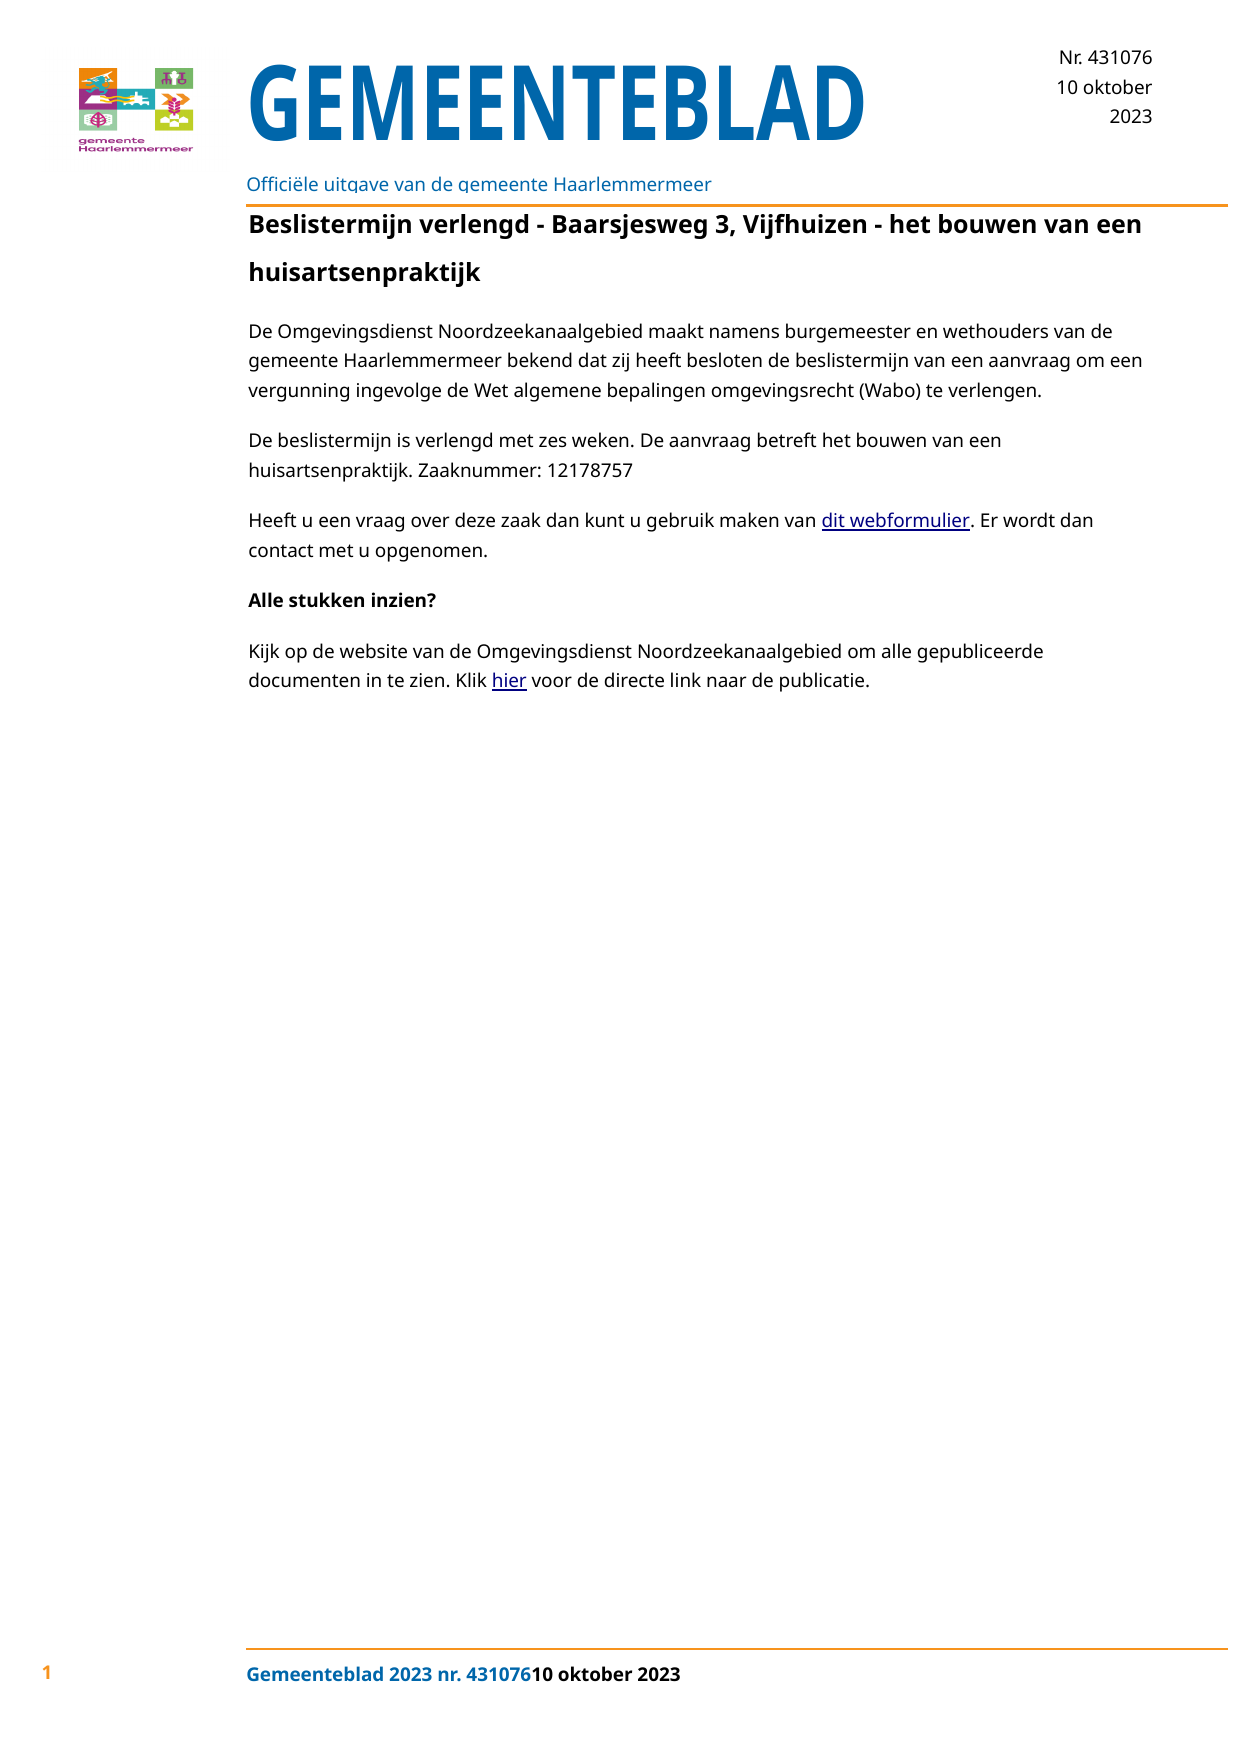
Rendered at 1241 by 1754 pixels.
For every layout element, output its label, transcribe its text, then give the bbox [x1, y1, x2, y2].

text Heeft u een vraag over deze zaak dan kunt u gebruik maken van dit webformulier. Er wordt dan contact met u opgenomen. [248, 507, 1152, 563]
text Alle stukken inzien? [248, 587, 1152, 613]
text Kijk op de website van de Omgevingsdienst Noordzeekanaalgebied om alle gepubliceerde documenten in te zien. Klik hier voor de directe link naar de publicatie. [248, 638, 1152, 693]
text De beslistermijn is verlengd met zes weken. De aanvraag betreft het bouwen van een huisartsenpraktijk. Zaaknummer: 12178757 [248, 427, 1152, 483]
picture [41, 47, 231, 172]
text Beslistermijn verlengd - Baarsjesweg 3, Vijfhuizen - het bouwen van een huisartsenpraktijk [248, 207, 1152, 288]
text De Omgevingsdienst Noordzeekanaalgebied maakt namens burgemeester en wethouders van de gemeente Haarlemmermeer bekend dat zij heeft besloten de beslistermijn van een aanvraag om een vergunning ingevolge de Wet algemene bepalingen omgevingsrecht (Wabo) te verlengen. [248, 318, 1152, 403]
